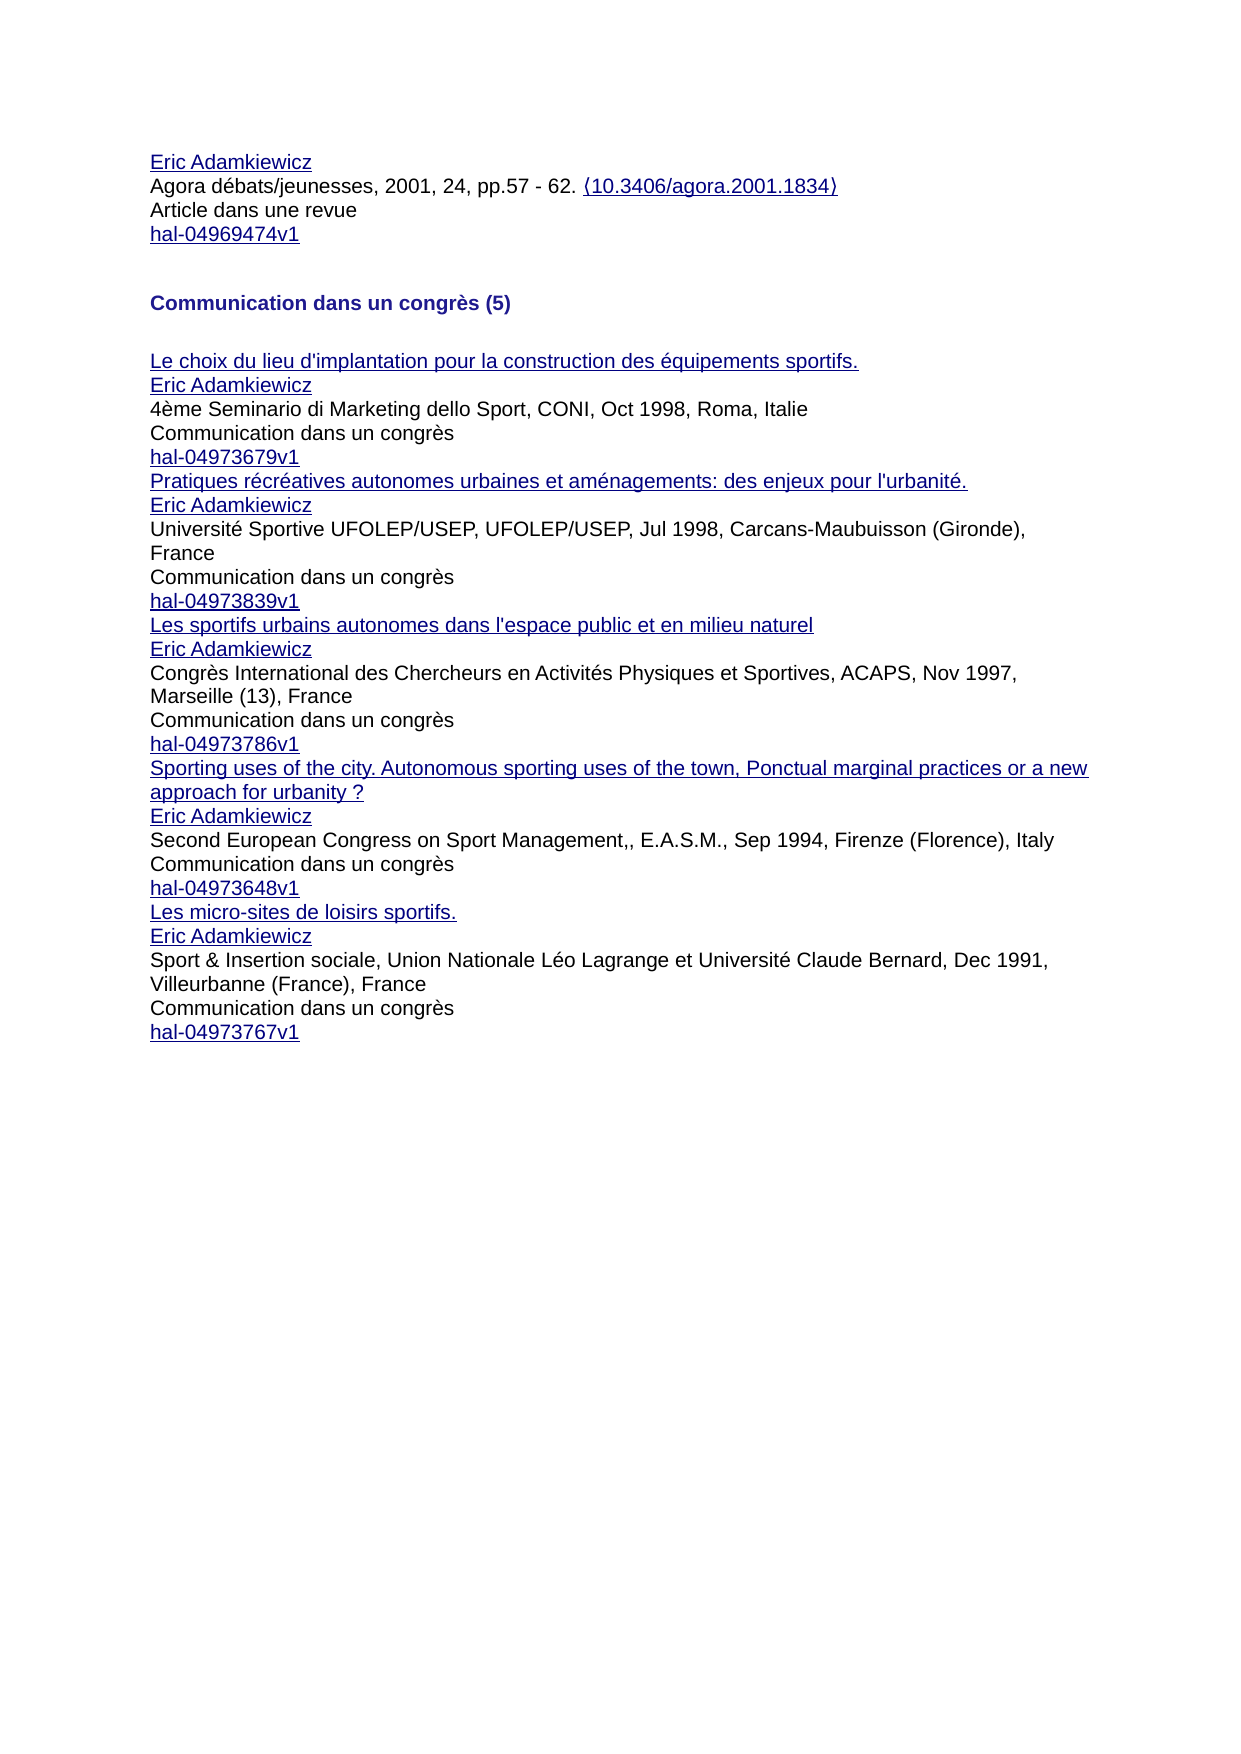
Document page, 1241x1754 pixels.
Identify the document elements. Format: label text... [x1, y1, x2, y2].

table_cell Sporting uses of the city. Autonomous sporting uses of the town, Ponctual marginal practices or a new approach for urbanity ? Eric Adamkiewicz Second European Congress on Sport Management,, E.A.S.M., Sep 1994, Firenze (Florence), Italy Communication dans un congrès hal-04973648v1 [150, 756, 1090, 900]
table_header Le choix du lieu d'implantation pour la construction des équipements sportifs. Eric Adamkiewicz 4ème Seminario di Marketing dello Sport, CONI, Oct 1998, Roma, Italie Communication dans un congrès hal-04973679v1 [150, 349, 1090, 469]
table_cell Les sportifs urbains autonomes dans l'espace public et en milieu naturel Eric Adamkiewicz Congrès International des Chercheurs en Activités Physiques et Sportives, ACAPS, Nov 1997, Marseille (13), France Communication dans un congrès hal-04973786v1 [150, 613, 1090, 756]
table_cell Les micro-sites de loisirs sportifs. Eric Adamkiewicz Sport & Insertion sociale, Union Nationale Léo Lagrange et Université Claude Bernard, Dec 1991, Villeurbanne (France), France Communication dans un congrès hal-04973767v1 [150, 900, 1090, 1044]
subtitle Communication dans un congrès (5) [150, 291, 1090, 314]
table_cell Pratiques récréatives autonomes urbaines et aménagements: des enjeux pour l'urbanité. Eric Adamkiewicz Université Sportive UFOLEP/USEP, UFOLEP/USEP, Jul 1998, Carcans-Maubuisson (Gironde), France Communication dans un congrès hal-04973839v1 [150, 469, 1090, 612]
table_header Eric Adamkiewicz Agora débats/jeunesses, 2001, 24, pp.57 - 62. ⟨10.3406/agora.2001.1834⟩ Article dans une revue hal-04969474v1 [150, 150, 1090, 246]
